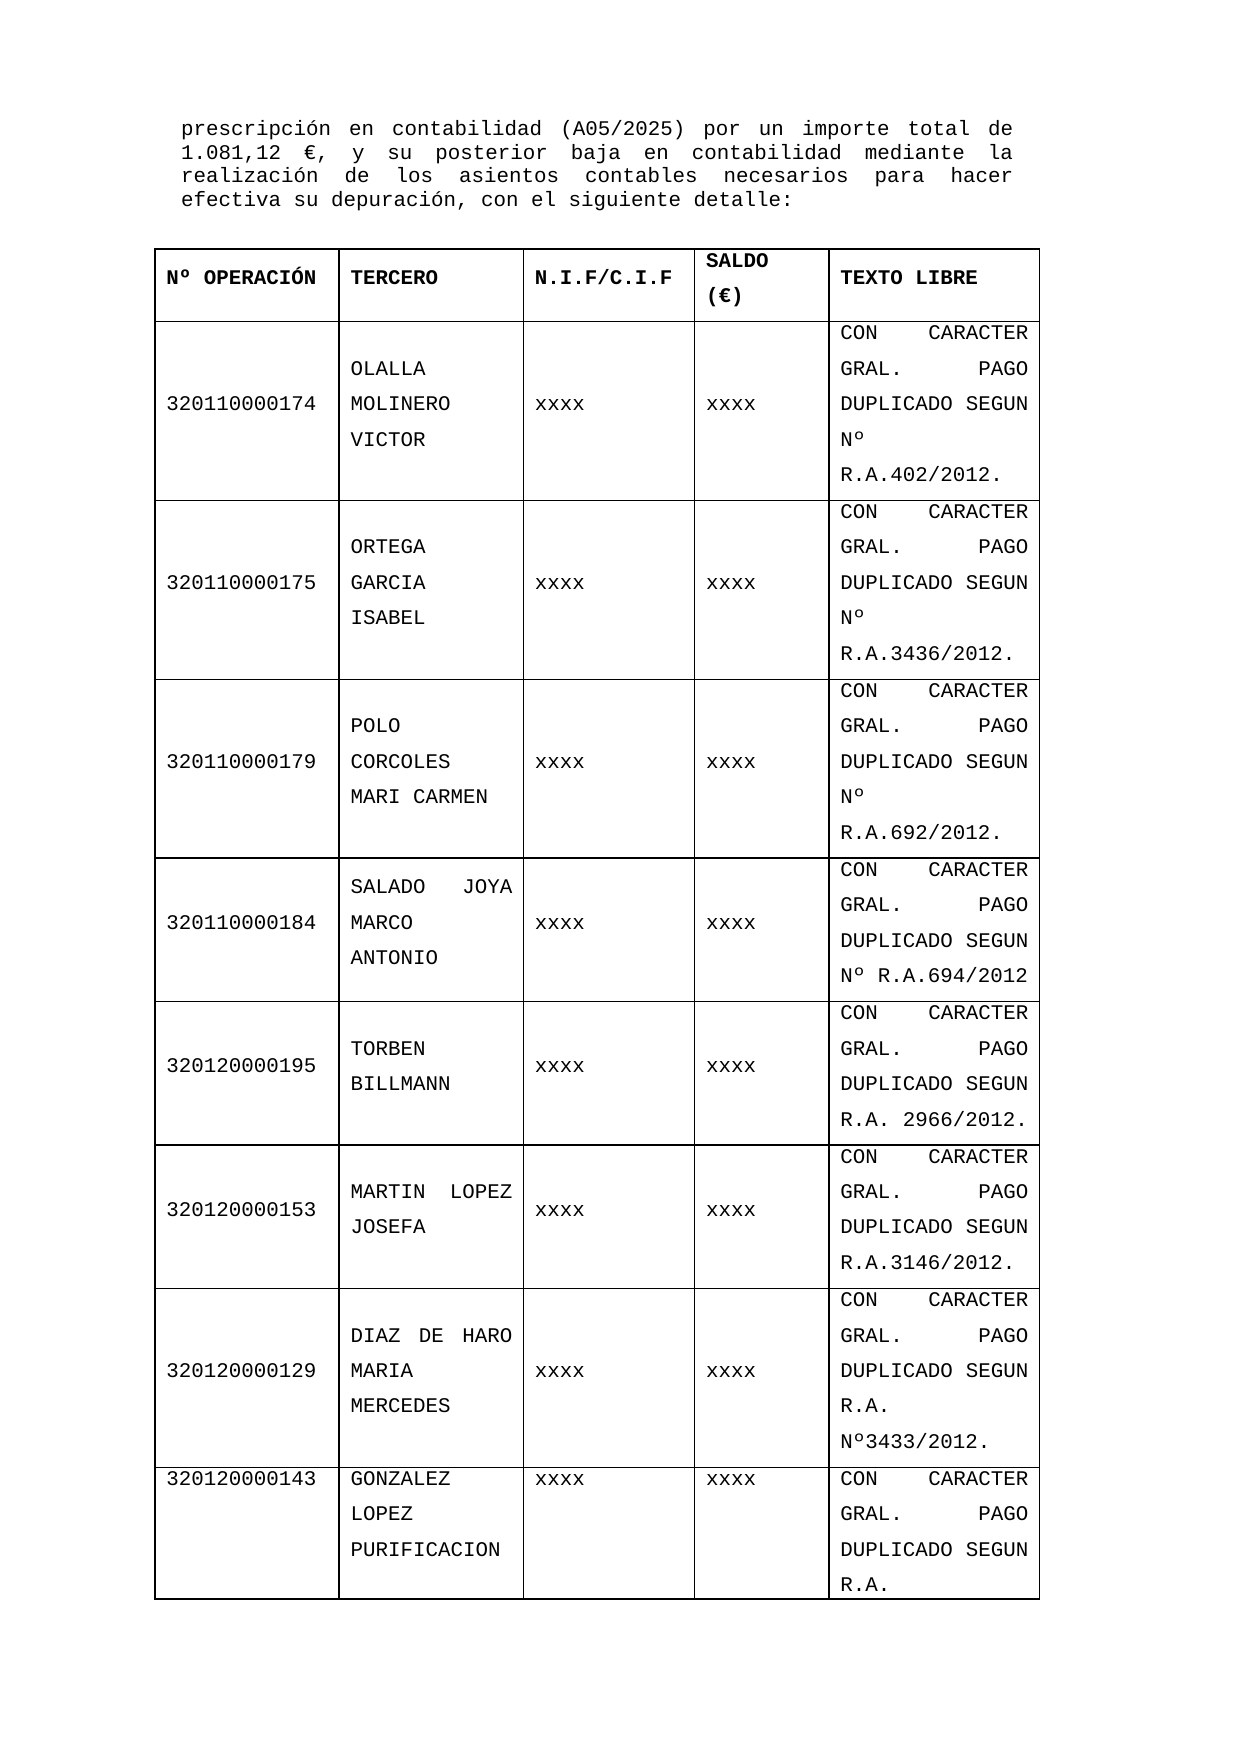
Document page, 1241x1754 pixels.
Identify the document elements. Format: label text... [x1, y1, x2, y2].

table_cell xxxx [695, 859, 828, 1001]
table_cell 320120000153 [156, 1146, 338, 1288]
table_cell xxxx [695, 322, 828, 499]
table_cell CON CARACTER GRAL. PAGO DUPLICADO SEGUN R.A. Nº3433/2012. [830, 1289, 1039, 1466]
table_cell OLALLA MOLINERO VICTOR [340, 322, 523, 499]
table_cell 320110000175 [156, 501, 338, 678]
table_header SALDO (€) [695, 250, 828, 321]
table_cell 320120000129 [156, 1289, 338, 1466]
table_cell xxxx [695, 1146, 828, 1288]
table_cell POLO CORCOLES MARI CARMEN [340, 680, 523, 857]
table_header Nº OPERACIÓN [156, 250, 338, 321]
table_cell GONZALEZ LOPEZ PURIFICACION [340, 1468, 523, 1598]
table_cell xxxx [524, 1468, 694, 1598]
table_cell CON CARACTER GRAL. PAGO DUPLICADO SEGUN R.A. [830, 1468, 1039, 1598]
table_cell 320120000195 [156, 1002, 338, 1144]
table_cell TORBEN BILLMANN [340, 1002, 523, 1144]
table_cell CON CARACTER GRAL. PAGO DUPLICADO SEGUN Nº R.A.692/2012. [830, 680, 1039, 857]
table_cell DIAZ DE HARO MARIA MERCEDES [340, 1289, 523, 1466]
table_cell ORTEGA GARCIA ISABEL [340, 501, 523, 678]
table_cell CON CARACTER GRAL. PAGO DUPLICADO SEGUN Nº R.A.402/2012. [830, 322, 1039, 499]
table_cell MARTIN LOPEZ JOSEFA [340, 1146, 523, 1288]
table_cell xxxx [695, 501, 828, 678]
table_cell xxxx [524, 1289, 694, 1466]
table_cell xxxx [524, 501, 694, 678]
table_cell xxxx [695, 1289, 828, 1466]
table_cell CON CARACTER GRAL. PAGO DUPLICADO SEGUN Nº R.A.3436/2012. [830, 501, 1039, 678]
table_cell xxxx [524, 322, 694, 499]
table_cell xxxx [524, 1146, 694, 1288]
table_cell CON CARACTER GRAL. PAGO DUPLICADO SEGUN R.A.3146/2012. [830, 1146, 1039, 1288]
table_cell 320110000174 [156, 322, 338, 499]
table_cell 320110000184 [156, 859, 338, 1001]
table_cell xxxx [524, 859, 694, 1001]
text prescripción en contabilidad (A05/2025) por un importe total de 1.081,12 €, y su posterior baja en contabilidad mediante la realización de los asientos contables necesarios para hacer efectiva su depuración, con el siguiente detalle: [181, 118, 1013, 213]
table_cell xxxx [695, 1002, 828, 1144]
table_cell xxxx [524, 1002, 694, 1144]
table_cell CON CARACTER GRAL. PAGO DUPLICADO SEGUN R.A. 2966/2012. [830, 1002, 1039, 1144]
table_header N.I.F/C.I.F [524, 250, 694, 321]
table_header TEXTO LIBRE [830, 250, 1039, 321]
table_cell xxxx [695, 680, 828, 857]
table_cell xxxx [524, 680, 694, 857]
table_cell 320110000179 [156, 680, 338, 857]
table_cell SALADO JOYA MARCO ANTONIO [340, 859, 523, 1001]
table_cell xxxx [695, 1468, 828, 1598]
table_header TERCERO [340, 250, 523, 321]
table_cell 320120000143 [156, 1468, 338, 1598]
table_cell CON CARACTER GRAL. PAGO DUPLICADO SEGUN Nº R.A.694/2012 [830, 859, 1039, 1001]
